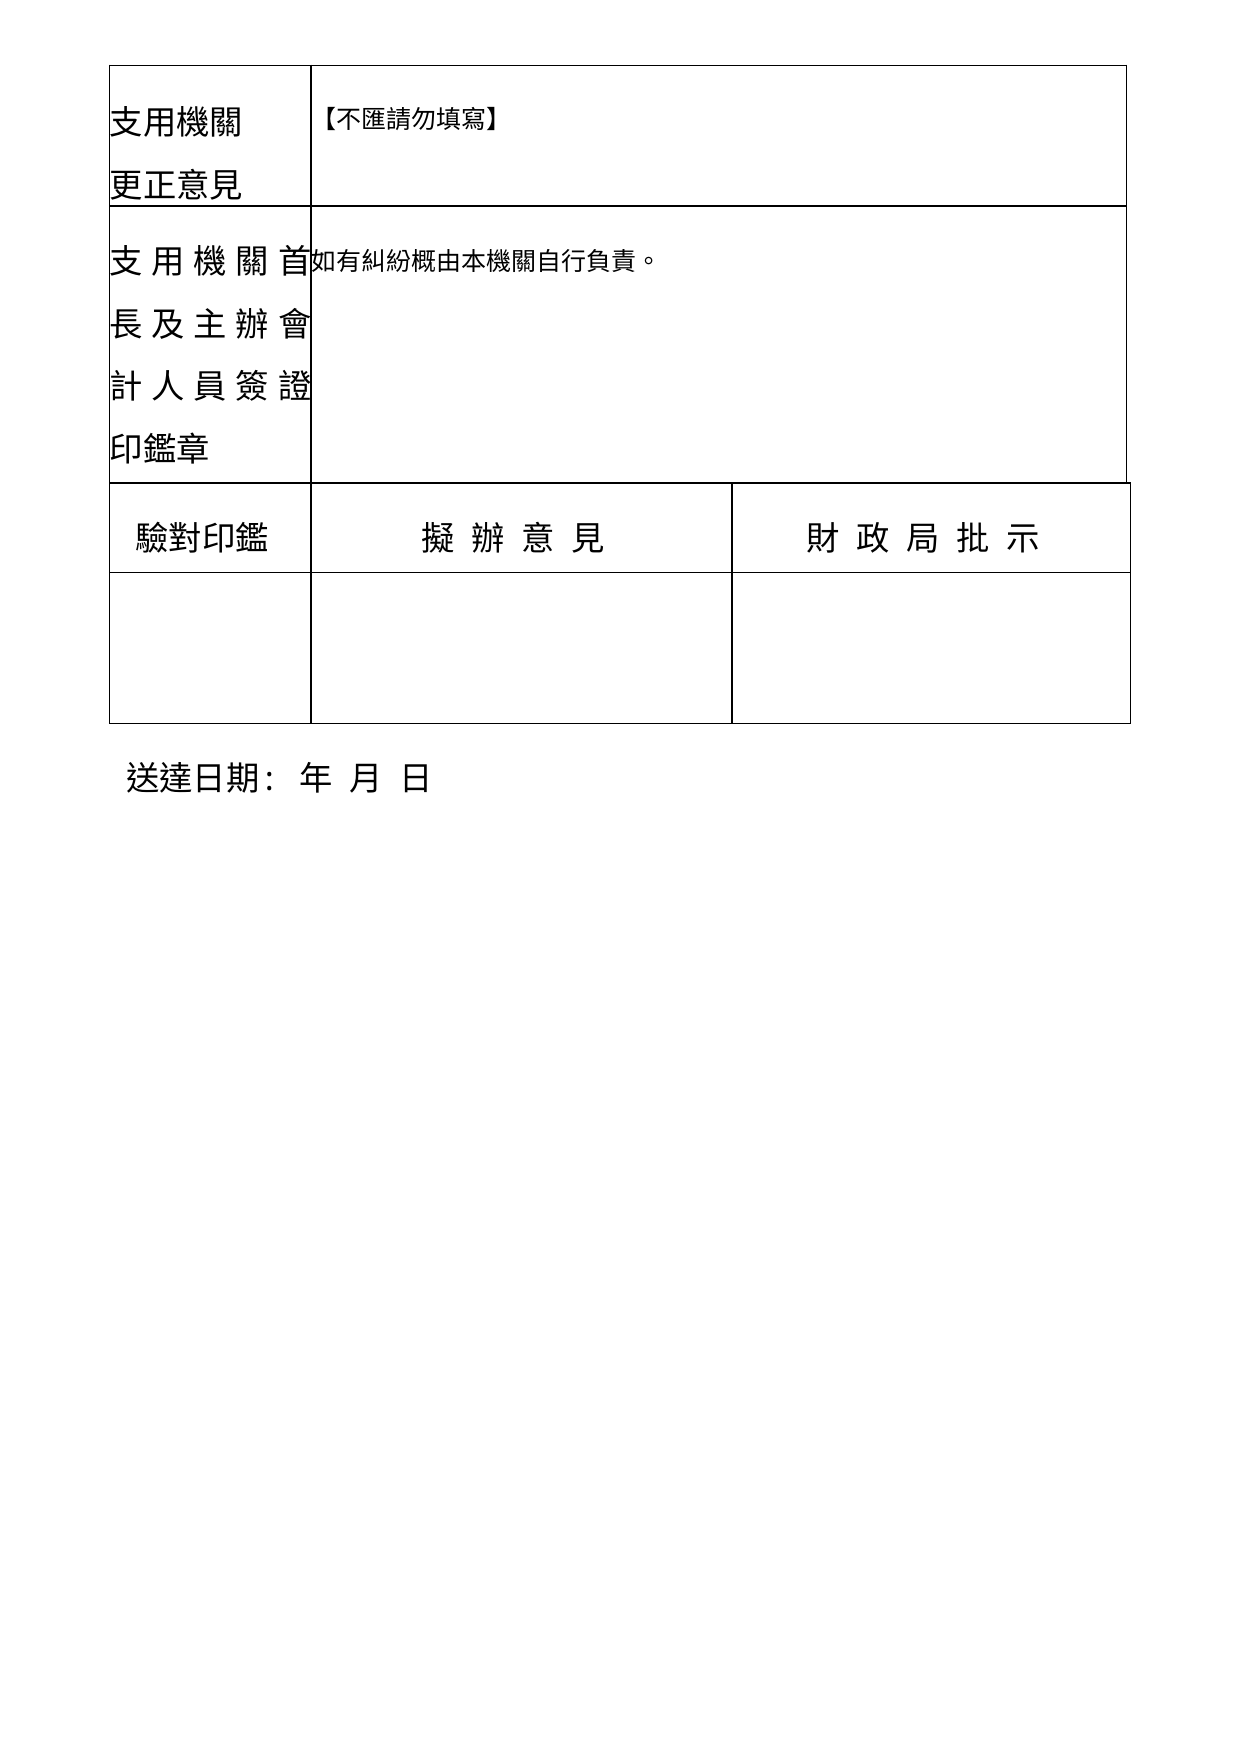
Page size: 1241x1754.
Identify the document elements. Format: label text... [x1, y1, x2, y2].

table_cell [1127, 65, 1131, 205]
table_cell 驗對印鑑 [110, 484, 310, 571]
table_cell 支用機關首 長及主辦會 計人員簽證 印鑑章 [110, 207, 310, 482]
table_cell 支用機關 更正意見 [110, 66, 310, 205]
table_cell [312, 573, 731, 723]
table_cell [733, 573, 1130, 723]
table_cell 如有糾紛概由本機關自行負責。 [312, 207, 1126, 482]
table_cell [1127, 205, 1131, 482]
table_cell 擬 辦 意 見 [312, 484, 731, 571]
table_cell [110, 573, 310, 723]
text 送達日期: 年 月 日 [59, 734, 1181, 797]
table_cell 【不匯請勿填寫】 [312, 66, 1126, 205]
table_cell 財 政 局 批 示 [733, 484, 1130, 571]
